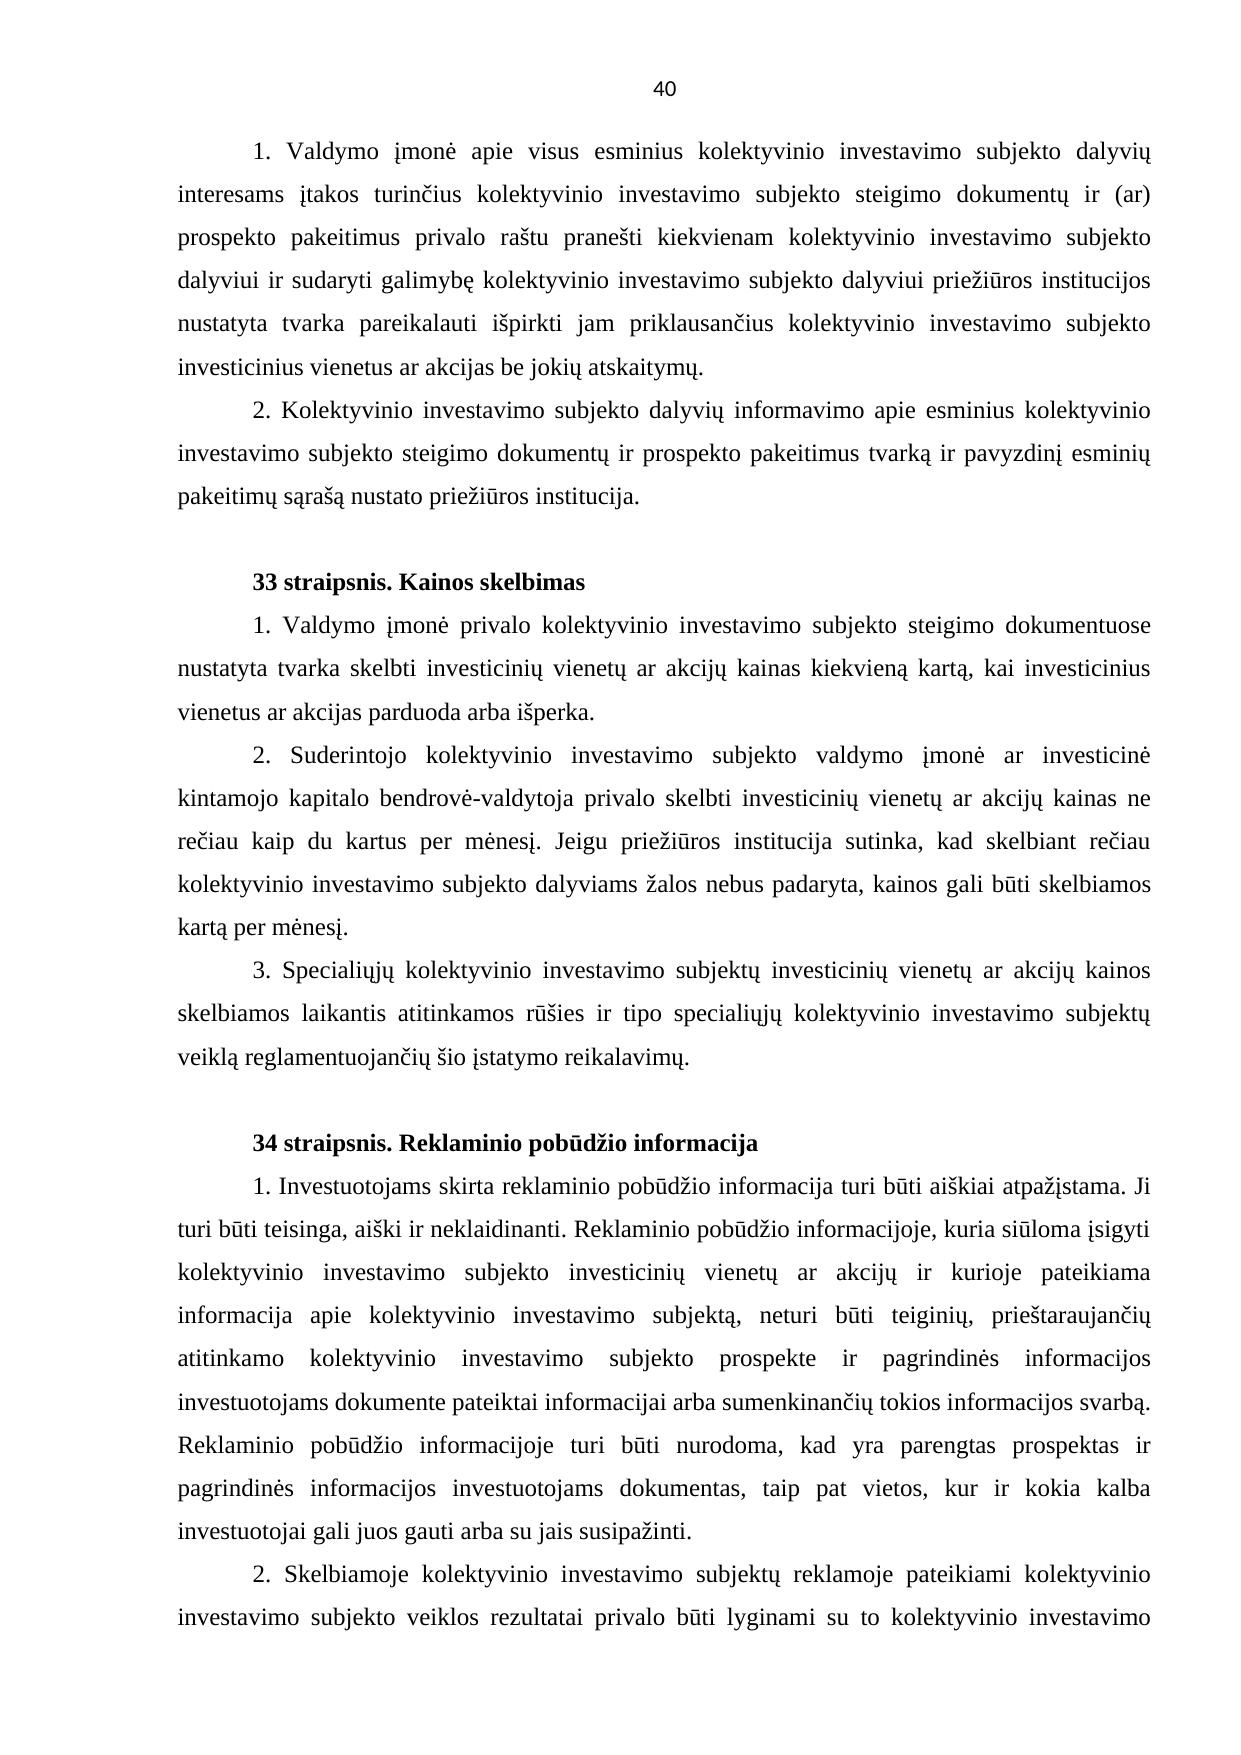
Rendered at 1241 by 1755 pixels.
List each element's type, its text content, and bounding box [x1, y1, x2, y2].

text 3. Specialiųjų kolektyvinio investavimo subjektų investicinių vienetų ar akcijų kainos skelbiamos laikantis atitinkamos rūšies ir tipo specialiųjų kolektyvinio investavimo subjektų veiklą reglamentuojančių šio įstatymo reikalavimų. [177, 955, 1152, 1070]
text 1. Valdymo įmonė apie visus esminius kolektyvinio investavimo subjekto dalyvių interesams įtakos turinčius kolektyvinio investavimo subjekto steigimo dokumentų ir (ar) prospekto pakeitimus privalo raštu pranešti kiekvienam kolektyvinio investavimo subjekto dalyviui ir sudaryti galimybę kolektyvinio investavimo subjekto dalyviui priežiūros institucijos nustatyta tvarka pareikalauti išpirkti jam priklausančius kolektyvinio investavimo subjekto investicinius vienetus ar akcijas be jokių atskaitymų. [177, 136, 1152, 380]
text 2. Skelbiamoje kolektyvinio investavimo subjektų reklamoje pateikiami kolektyvinio investavimo subjekto veiklos rezultatai privalo būti lyginami su to kolektyvinio investavimo [177, 1559, 1152, 1631]
text 1. Valdymo įmonė privalo kolektyvinio investavimo subjekto steigimo dokumentuose nustatyta tvarka skelbti investicinių vienetų ar akcijų kainas kiekvieną kartą, kai investicinius vienetus ar akcijas parduoda arba išperka. [177, 610, 1152, 725]
text 2. Suderintojo kolektyvinio investavimo subjekto valdymo įmonė ar investicinė kintamojo kapitalo bendrovė-valdytoja privalo skelbti investicinių vienetų ar akcijų kainas ne rečiau kaip du kartus per mėnesį. Jeigu priežiūros institucija sutinka, kad skelbiant rečiau kolektyvinio investavimo subjekto dalyviams žalos nebus padaryta, kainos gali būti skelbiamos kartą per mėnesį. [177, 740, 1152, 941]
text 1. Investuotojams skirta reklaminio pobūdžio informacija turi būti aiškiai atpažįstama. Ji turi būti teisinga, aiški ir neklaidinanti. Reklaminio pobūdžio informacijoje, kuria siūloma įsigyti kolektyvinio investavimo subjekto investicinių vienetų ar akcijų ir kurioje pateikiama informacija apie kolektyvinio investavimo subjektą, neturi būti teiginių, prieštaraujančių atitinkamo kolektyvinio investavimo subjekto prospekte ir pagrindinės informacijos investuotojams dokumente pateiktai informacijai arba sumenkinančių tokios informacijos svarbą. Reklaminio pobūdžio informacijoje turi būti nurodoma, kad yra parengtas prospektas ir pagrindinės informacijos investuotojams dokumentas, taip pat vietos, kur ir kokia kalba investuotojai gali juos gauti arba su jais susipažinti. [177, 1171, 1152, 1545]
text 2. Kolektyvinio investavimo subjekto dalyvių informavimo apie esminius kolektyvinio investavimo subjekto steigimo dokumentų ir prospekto pakeitimus tvarką ir pavyzdinį esminių pakeitimų sąrašą nustato priežiūros institucija. [177, 395, 1152, 510]
text 33 straipsnis. Kainos skelbimas [252, 567, 1152, 596]
text 34 straipsnis. Reklaminio pobūdžio informacija [252, 1128, 1152, 1157]
